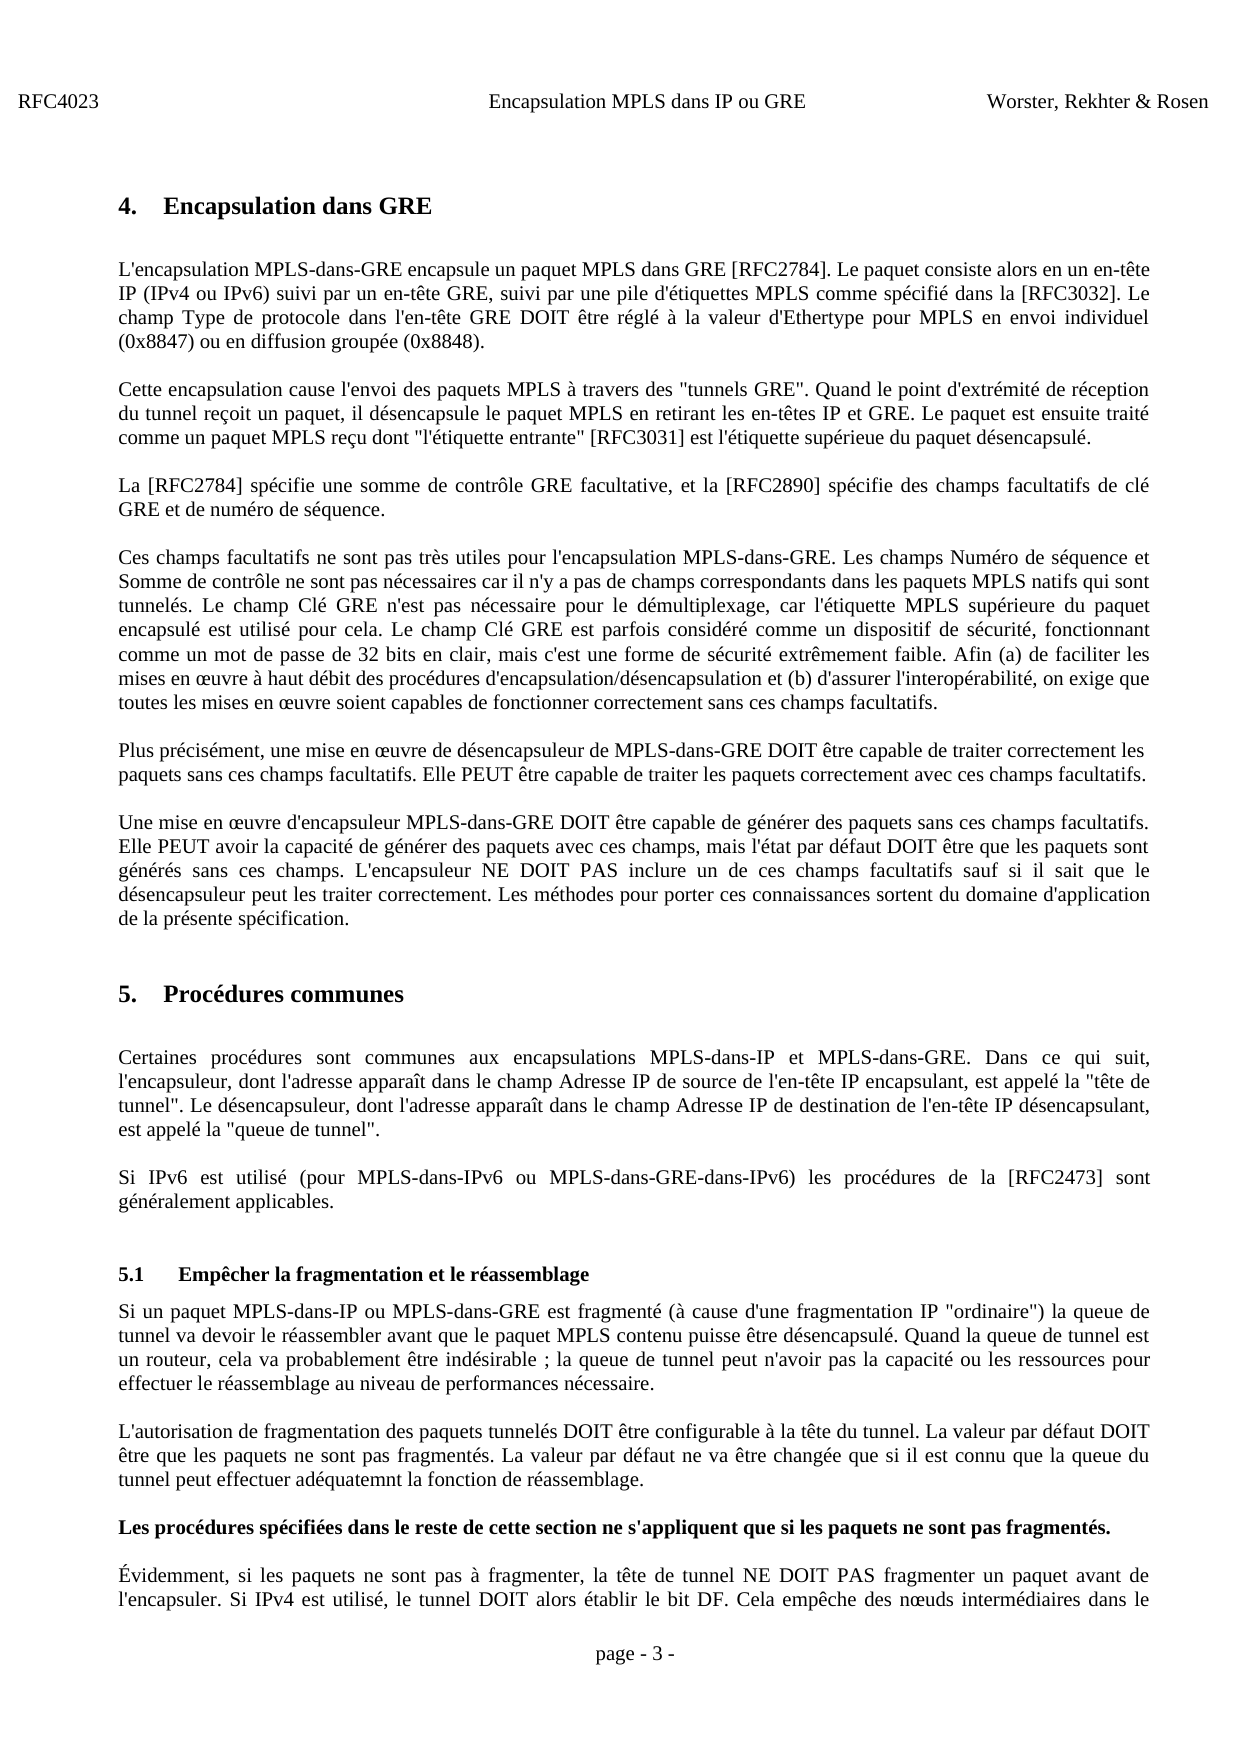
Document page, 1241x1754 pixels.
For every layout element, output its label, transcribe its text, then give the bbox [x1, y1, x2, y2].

subtitle 4. Encapsulation dans GRE [118, 191, 1152, 220]
text L'autorisation de fragmentation des paquets tunnelés DOIT être configurable à la tête du tunnel. La valeur par défaut DOIT être que les paquets ne sont pas fragmentés. La valeur par défaut ne va être changée que si il est connu que la queue du tunnel peut effectuer adéquatemnt la fonction de réassemblage. [118, 1419, 1152, 1491]
text La [RFC2784] spécifie une somme de contrôle GRE facultative, et la [RFC2890] spécifie des champs facultatifs de clé GRE et de numéro de séquence. [118, 473, 1152, 521]
text Cette encapsulation cause l'envoi des paquets MPLS à travers des "tunnels GRE". Quand le point d'extrémité de réception du tunnel reçoit un paquet, il désencapsule le paquet MPLS en retirant les en-têtes IP et GRE. Le paquet est ensuite traité comme un paquet MPLS reçu dont "l'étiquette entrante" [RFC3031] est l'étiquette supérieue du paquet désencapsulé. [118, 377, 1152, 449]
text Si IPv6 est utilisé (pour MPLS-dans-IPv6 ou MPLS-dans-GRE-dans-IPv6) les procédures de la [RFC2473] sont généralement applicables. [118, 1165, 1152, 1213]
text Évidemment, si les paquets ne sont pas à fragmenter, la tête de tunnel NE DOIT PAS fragmenter un paquet avant de l'encapsuler. Si IPv4 est utilisé, le tunnel DOIT alors établir le bit DF. Cela empêche des nœuds intermédiaires dans le [118, 1563, 1152, 1611]
text Plus précisément, une mise en œuvre de désencapsuleur de MPLS-dans-GRE DOIT être capable de traiter correctement les paquets sans ces champs facultatifs. Elle PEUT être capable de traiter les paquets correctement avec ces champs facultatifs. [118, 738, 1152, 786]
subtitle 5. Procédures communes [118, 979, 1152, 1008]
text Ces champs facultatifs ne sont pas très utiles pour l'encapsulation MPLS-dans-GRE. Les champs Numéro de séquence et Somme de contrôle ne sont pas nécessaires car il n'y a pas de champs correspondants dans les paquets MPLS natifs qui sont tunnelés. Le champ Clé GRE n'est pas nécessaire pour le démultiplexage, car l'étiquette MPLS supérieure du paquet encapsulé est utilisé pour cela. Le champ Clé GRE est parfois considéré comme un dispositif de sécurité, fonctionnant comme un mot de passe de 32 bits en clair, mais c'est une forme de sécurité extrêmement faible. Afin (a) de faciliter les mises en œuvre à haut débit des procédures d'encapsulation/désencapsulation et (b) d'assurer l'interopérabilité, on exige que toutes les mises en œuvre soient capables de fonctionner correctement sans ces champs facultatifs. [118, 545, 1152, 714]
text Certaines procédures sont communes aux encapsulations MPLS-dans-IP et MPLS-dans-GRE. Dans ce qui suit, l'encapsuleur, dont l'adresse apparaît dans le champ Adresse IP de source de l'en-tête IP encapsulant, est appelé la "tête de tunnel". Le désencapsuleur, dont l'adresse apparaît dans le champ Adresse IP de destination de l'en-tête IP désencapsulant, est appelé la "queue de tunnel". [118, 1044, 1152, 1141]
text Si un paquet MPLS-dans-IP ou MPLS-dans-GRE est fragmenté (à cause d'une fragmentation IP "ordinaire") la queue de tunnel va devoir le réassembler avant que le paquet MPLS contenu puisse être désencapsulé. Quand la queue de tunnel est un routeur, cela va probablement être indésirable ; la queue de tunnel peut n'avoir pas la capacité ou les ressources pour effectuer le réassemblage au niveau de performances nécessaire. [118, 1299, 1152, 1395]
text L'encapsulation MPLS-dans-GRE encapsule un paquet MPLS dans GRE [RFC2784]. Le paquet consiste alors en un en-tête IP (IPv4 ou IPv6) suivi par un en-tête GRE, suivi par une pile d'étiquettes MPLS comme spécifié dans la [RFC3032]. Le champ Type de protocole dans l'en-tête GRE DOIT être réglé à la valeur d'Ethertype pour MPLS en envoi individuel (0x8847) ou en diffusion groupée (0x8848). [118, 256, 1152, 353]
text Une mise en œuvre d'encapsuleur MPLS-dans-GRE DOIT être capable de générer des paquets sans ces champs facultatifs. Elle PEUT avoir la capacité de générer des paquets avec ces champs, mais l'état par défaut DOIT être que les paquets sont générés sans ces champs. L'encapsuleur NE DOIT PAS inclure un de ces champs facultatifs sauf si il sait que le désencapsuleur peut les traiter correctement. Les méthodes pour porter ces connaissances sortent du domaine d'application de la présente spécification. [118, 810, 1152, 930]
subtitle 5.1 Empêcher la fragmentation et le réassemblage [118, 1262, 1152, 1286]
text Les procédures spécifiées dans le reste de cette section ne s'appliquent que si les paquets ne sont pas fragmentés. [118, 1515, 1152, 1539]
